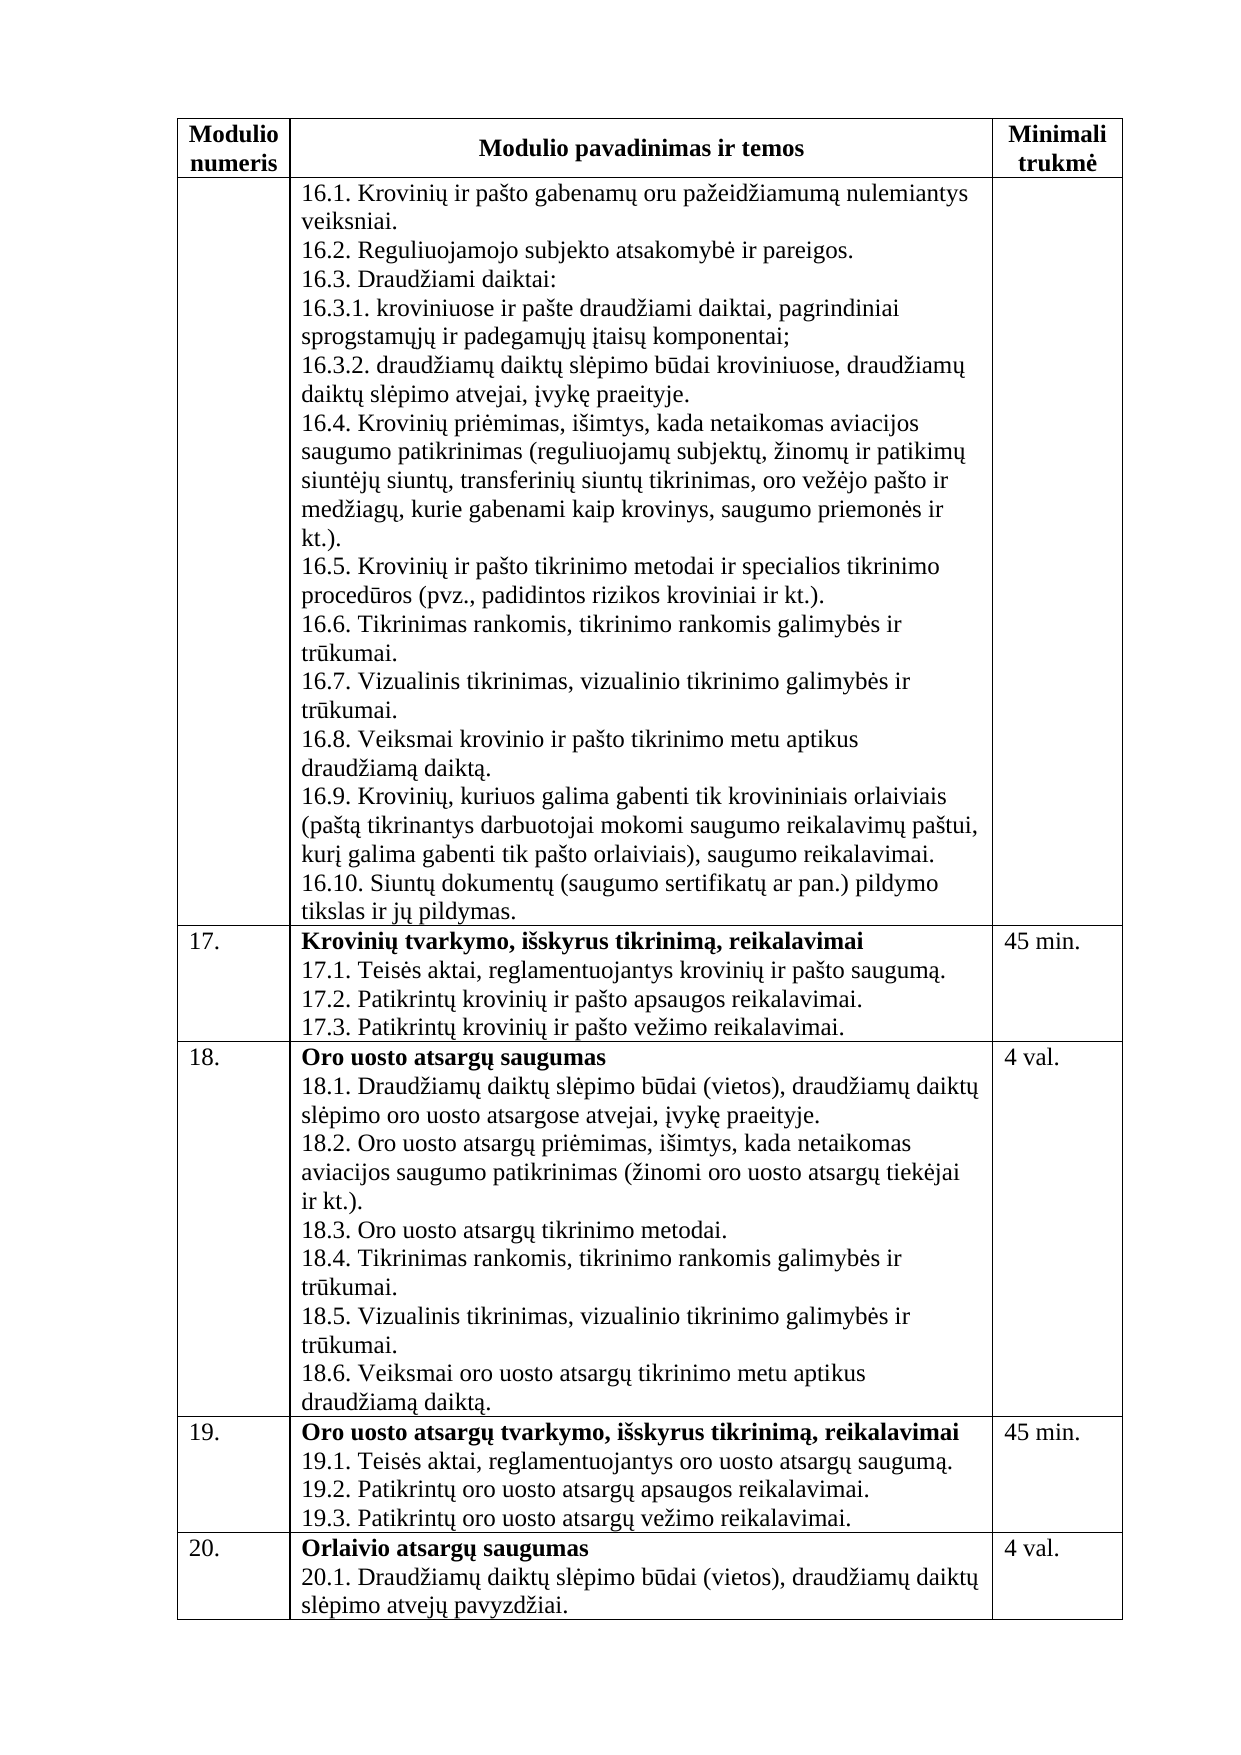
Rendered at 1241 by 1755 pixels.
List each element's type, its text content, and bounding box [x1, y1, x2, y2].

table_cell 20. [178, 1533, 289, 1619]
table_cell 16.1. Krovinių ir pašto gabenamų oru pažeidžiamumą nulemiantys veiksniai. 16.2. Reguliuojamojo subjekto atsakomybė ir pareigos. 16.3. Draudžiami daiktai: 16.3.1. kroviniuose ir pašte draudžiami daiktai, pagrindiniai sprogstamųjų ir padegamųjų įtaisų komponentai; 16.3.2. draudžiamų daiktų slėpimo būdai kroviniuose, draudžiamų daiktų slėpimo atvejai, įvykę praeityje. 16.4. Krovinių priėmimas, išimtys, kada netaikomas aviacijos saugumo patikrinimas (reguliuojamų subjektų, žinomų ir patikimų siuntėjų siuntų, transferinių siuntų tikrinimas, oro vežėjo pašto ir medžiagų, kurie gabenami kaip krovinys, saugumo priemonės ir kt.). 16.5. Krovinių ir pašto tikrinimo metodai ir specialios tikrinimo procedūros (pvz., padidintos rizikos kroviniai ir kt.). 16.6. Tikrinimas rankomis, tikrinimo rankomis galimybės ir trūkumai. 16.7. Vizualinis tikrinimas, vizualinio tikrinimo galimybės ir trūkumai. 16.8. Veiksmai krovinio ir pašto tikrinimo metu aptikus draudžiamą daiktą. 16.9. Krovinių, kuriuos galima gabenti tik krovininiais orlaiviais (paštą tikrinantys darbuotojai mokomi saugumo reikalavimų paštui, kurį galima gabenti tik pašto orlaiviais), saugumo reikalavimai. 16.10. Siuntų dokumentų (saugumo sertifikatų ar pan.) pildymo tikslas ir jų pildymas. [291, 178, 992, 925]
table_header Modulio numeris [178, 119, 289, 177]
table_cell 4 val. [993, 1042, 1122, 1416]
table_header Minimali trukmė [993, 119, 1122, 177]
table_cell Orlaivio atsargų saugumas 20.1. Draudžiamų daiktų slėpimo būdai (vietos), draudžiamų daiktų slėpimo atvejų pavyzdžiai. [291, 1533, 992, 1619]
table_cell 45 min. [993, 926, 1122, 1041]
table_cell 45 min. [993, 1417, 1122, 1532]
table_header Modulio pavadinimas ir temos [291, 119, 992, 177]
table_cell Oro uosto atsargų tvarkymo, išskyrus tikrinimą, reikalavimai 19.1. Teisės aktai, reglamentuojantys oro uosto atsargų saugumą. 19.2. Patikrintų oro uosto atsargų apsaugos reikalavimai. 19.3. Patikrintų oro uosto atsargų vežimo reikalavimai. [291, 1417, 992, 1532]
table_cell [993, 178, 1122, 925]
table_cell 4 val. [993, 1533, 1122, 1619]
table_cell 18. [178, 1042, 289, 1416]
table_cell [178, 178, 289, 925]
table_cell 19. [178, 1417, 289, 1532]
table_cell Krovinių tvarkymo, išskyrus tikrinimą, reikalavimai 17.1. Teisės aktai, reglamentuojantys krovinių ir pašto saugumą. 17.2. Patikrintų krovinių ir pašto apsaugos reikalavimai. 17.3. Patikrintų krovinių ir pašto vežimo reikalavimai. [291, 926, 992, 1041]
table_cell Oro uosto atsargų saugumas 18.1. Draudžiamų daiktų slėpimo būdai (vietos), draudžiamų daiktų slėpimo oro uosto atsargose atvejai, įvykę praeityje. 18.2. Oro uosto atsargų priėmimas, išimtys, kada netaikomas aviacijos saugumo patikrinimas (žinomi oro uosto atsargų tiekėjai ir kt.). 18.3. Oro uosto atsargų tikrinimo metodai. 18.4. Tikrinimas rankomis, tikrinimo rankomis galimybės ir trūkumai. 18.5. Vizualinis tikrinimas, vizualinio tikrinimo galimybės ir trūkumai. 18.6. Veiksmai oro uosto atsargų tikrinimo metu aptikus draudžiamą daiktą. [291, 1042, 992, 1416]
table_cell 17. [178, 926, 289, 1041]
